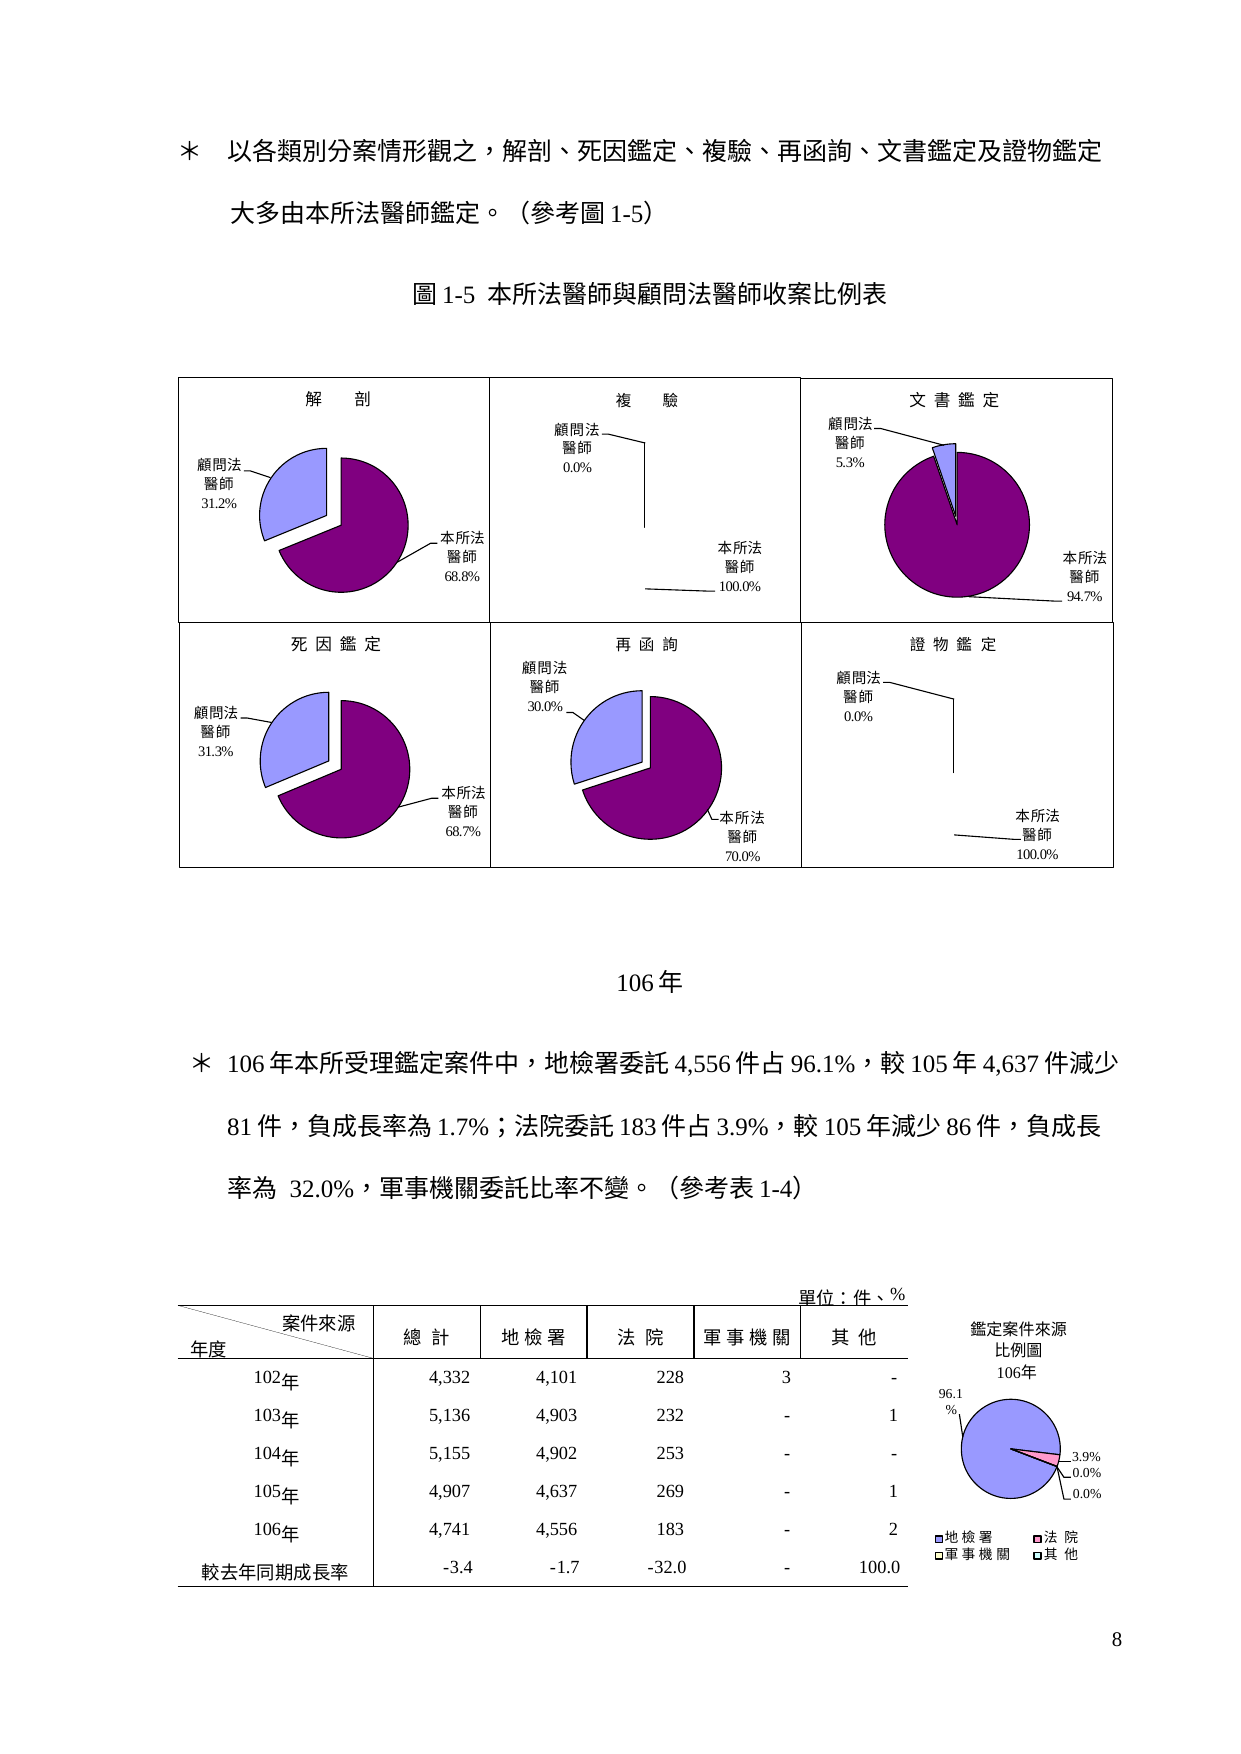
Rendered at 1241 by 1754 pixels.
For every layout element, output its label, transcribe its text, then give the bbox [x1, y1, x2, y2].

list 106年本所受理鑑定案件中，地檢署委託4,556件占96.1%，較105年4,637件減少81件，負成長率為1.7%；法院委託183件占3.9%，較105年減少86件，負成長率為 32.0%，軍事機關委託比率不變。（參考表1-4） [189, 1020, 1122, 1208]
text 圖1-5 本所法醫師與顧問法醫師收案比例表 [177, 251, 1122, 314]
text 106年 [177, 314, 1122, 1001]
text ＊ 以各類別分案情形觀之，解剖、死因鑑定、複驗、再函詢、文書鑑定及證物鑑定大多由本所法醫師鑑定。（參考圖1-5） [177, 108, 1122, 233]
